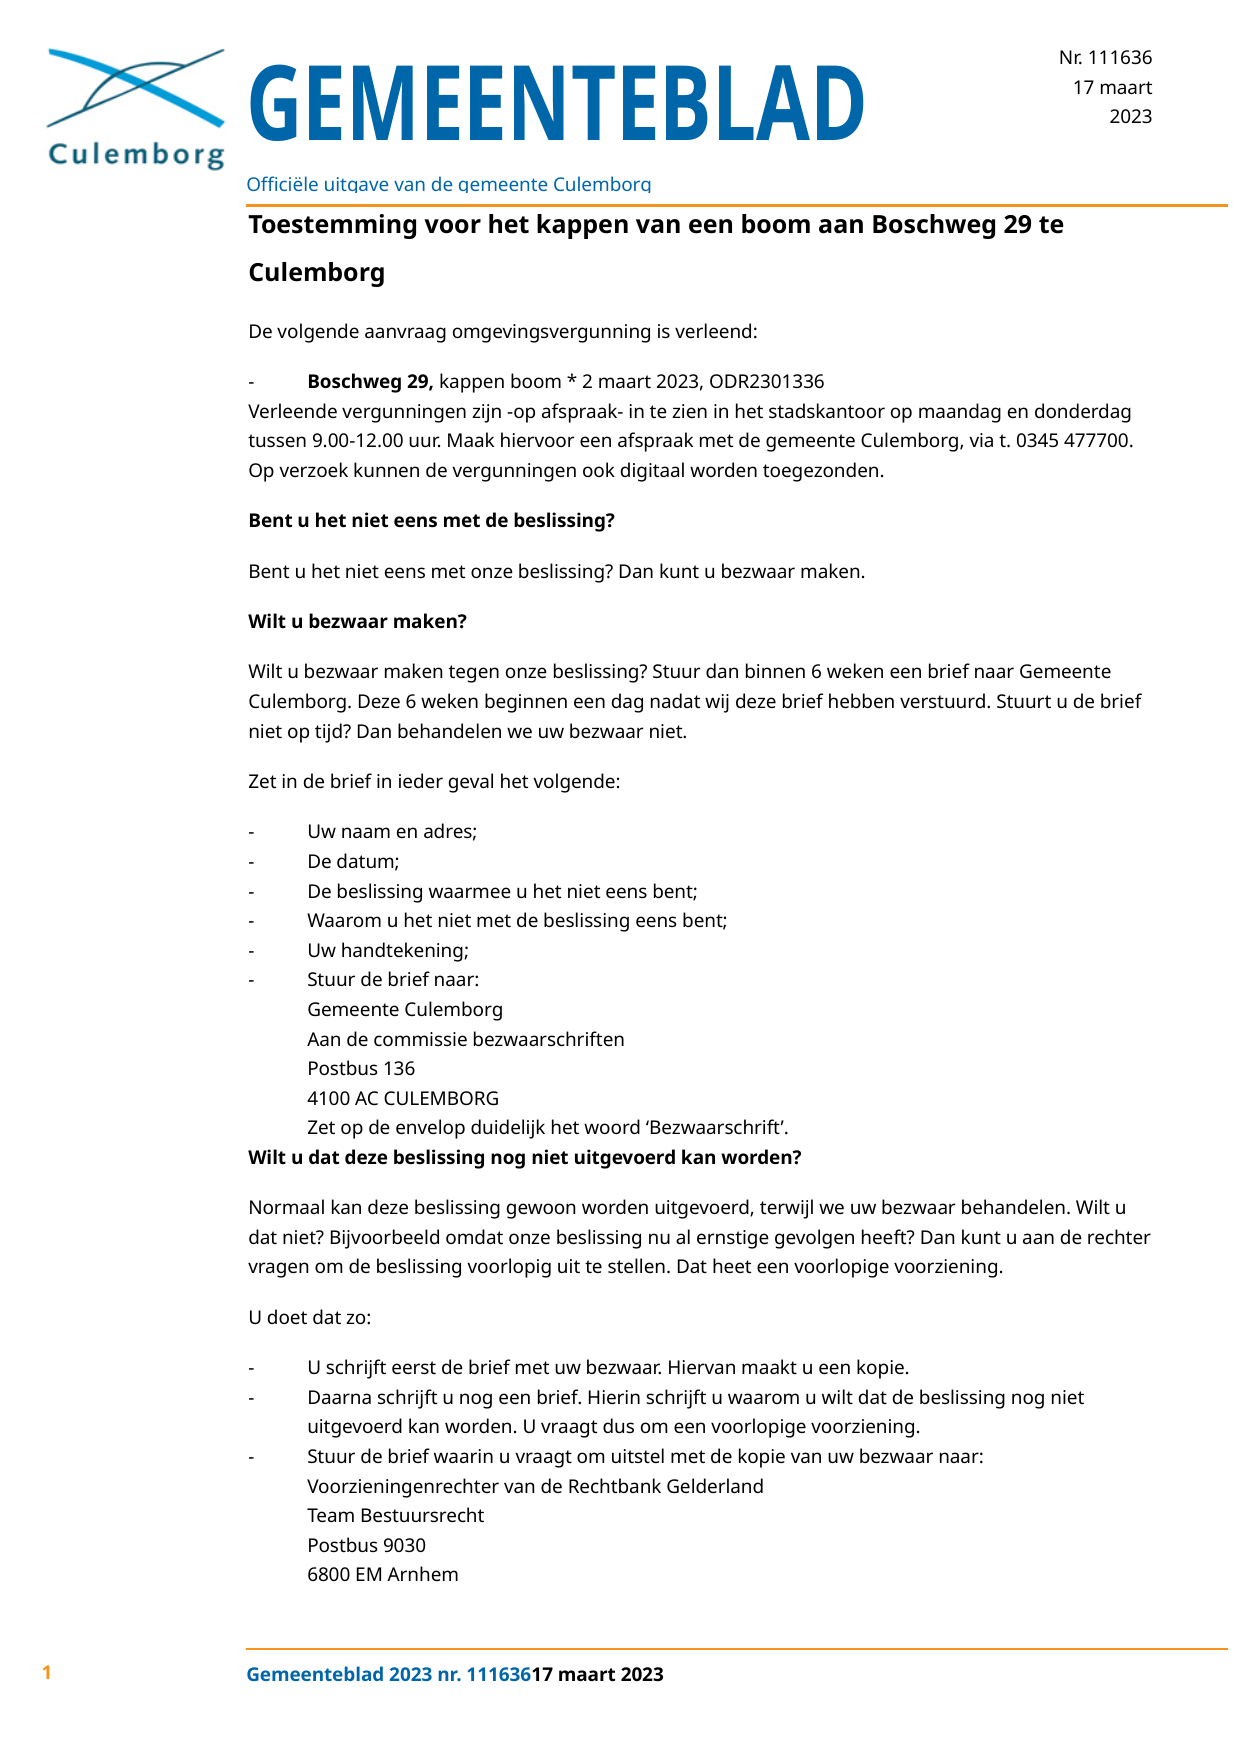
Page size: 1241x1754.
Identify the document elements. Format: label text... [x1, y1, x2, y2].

list Aan de commissie bezwaarschriften [248, 1026, 1152, 1052]
text De volgende aanvraag omgevingsvergunning is verleend: [248, 318, 1152, 344]
list Uw naam en adres; [248, 819, 1152, 844]
list De datum; [248, 848, 1152, 874]
list De beslissing waarmee u het niet eens bent; [248, 878, 1152, 904]
list 6800 EM Arnhem [248, 1562, 1152, 1587]
text Wilt u dat deze beslissing nog niet uitgevoerd kan worden? [248, 1144, 1152, 1170]
list Uw handtekening; [248, 937, 1152, 963]
text Bent u het niet eens met onze beslissing? Dan kunt u bezwaar maken. [248, 558, 1152, 584]
list Zet op de envelop duidelijk het woord ‘Bezwaarschrift’. [248, 1114, 1152, 1140]
list Stuur de brief naar: [248, 967, 1152, 992]
text Toestemming voor het kappen van een boom aan Boschweg 29 te Culemborg [248, 207, 1152, 288]
list Team Bestuursrecht [248, 1502, 1152, 1528]
list U schrijft eerst de brief met uw bezwaar. Hiervan maakt u een kopie. [248, 1354, 1152, 1380]
list Stuur de brief waarin u vraagt om uitstel met de kopie van uw bezwaar naar: [248, 1443, 1152, 1469]
text Zet in de brief in ieder geval het volgende: [248, 768, 1152, 794]
list Boschweg 29, kappen boom * 2 maart 2023, ODR2301336 [248, 368, 1152, 394]
list Postbus 136 [248, 1055, 1152, 1081]
text Verleende vergunningen zijn -op afspraak- in te zien in het stadskantoor op maandag en donderdag tussen 9.00-12.00 uur. Maak hiervoor een afspraak met de gemeente Culemborg, via t. 0345 477700. Op verzoek kunnen de vergunningen ook digitaal worden toegezonden. [248, 398, 1152, 483]
list Gemeente Culemborg [248, 996, 1152, 1022]
list Waarom u het niet met de beslissing eens bent; [248, 907, 1152, 933]
text Wilt u bezwaar maken? [248, 608, 1152, 634]
list Voorzieningenrechter van de Rechtbank Gelderland [248, 1473, 1152, 1499]
list 4100 AC CULEMBORG [248, 1085, 1152, 1111]
text Wilt u bezwaar maken tegen onze beslissing? Stuur dan binnen 6 weken een brief naar Gemeente Culemborg. Deze 6 weken beginnen een dag nadat wij deze brief hebben verstuurd. Stuurt u de brief niet op tijd? Dan behandelen we uw bezwaar niet. [248, 659, 1152, 744]
list Daarna schrijft u nog een brief. Hierin schrijft u waarom u wilt dat de beslissing nog niet uitgevoerd kan worden. U vraagt dus om een voorlopige voorziening. [248, 1384, 1152, 1439]
text Normaal kan deze beslissing gewoon worden uitgevoerd, terwijl we uw bezwaar behandelen. Wilt u dat niet? Bijvoorbeeld omdat onze beslissing nu al ernstige gevolgen heeft? Dan kunt u aan de rechter vragen om de beslissing voorlopig uit te stellen. Dat heet een voorlopige voorziening. [248, 1194, 1152, 1279]
picture [41, 47, 231, 172]
text U doet dat zo: [248, 1304, 1152, 1330]
list Postbus 9030 [248, 1532, 1152, 1558]
text Bent u het niet eens met de beslissing? [248, 507, 1152, 533]
